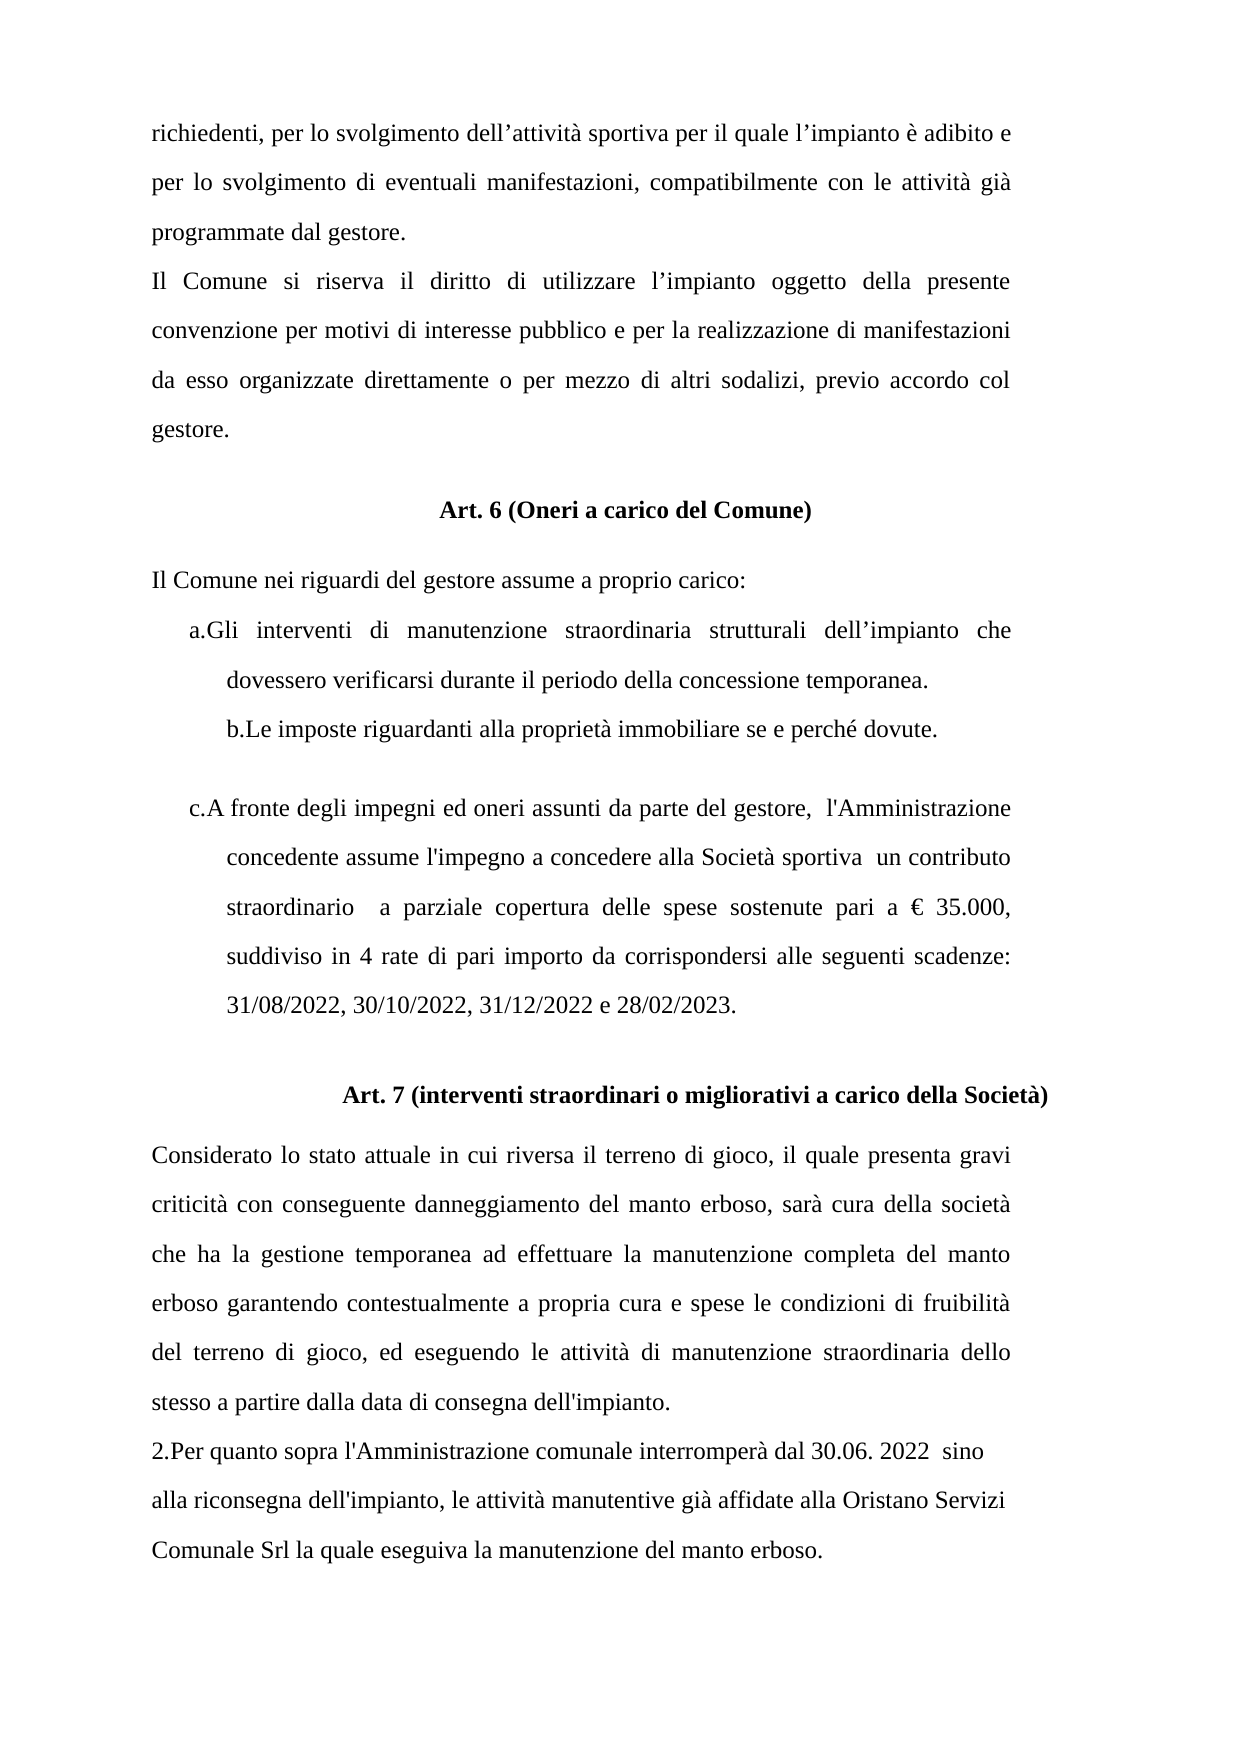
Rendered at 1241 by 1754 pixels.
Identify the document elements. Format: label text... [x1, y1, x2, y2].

text Il Comune si riserva il diritto di utilizzare l’impianto oggetto della presente convenzione per motivi di interesse pubblico e per la realizzazione di manifestazioni da esso organizzate direttamente o per mezzo di altri sodalizi, previo accordo col gestore. [151, 266, 1012, 443]
text Art. 7 (interventi straordinari o migliorativi a carico della Società) [268, 1080, 1122, 1109]
text Il Comune nei riguardi del gestore assume a proprio carico: [151, 566, 1122, 594]
list A fronte degli impegni ed oneri assunti da parte del gestore, l'Amministrazione concedente assume l'impegno a concedere alla Società sportiva un contributo straordinario a parziale copertura delle spese sostenute pari a € 35.000, suddiviso in 4 rate di pari importo da corrispondersi alle seguenti scadenze: 31/08/2022, 30/10/2022, 31/12/2022 e 28/02/2023. [189, 793, 1012, 1019]
list Le imposte riguardanti alla proprietà immobiliare se e perché dovute. [226, 714, 1122, 743]
subtitle Art. 6 (Oneri a carico del Comune) [118, 495, 1118, 524]
text richiedenti, per lo svolgimento dell’attività sportiva per il quale l’impianto è adibito e per lo svolgimento di eventuali manifestazioni, compatibilmente con le attività già programmate dal gestore. [151, 118, 1012, 246]
list Per quanto sopra l'Amministrazione comunale interromperà dal 30.06. 2022 sino alla riconsegna dell'impianto, le attività manutentive già affidate alla Oristano Servizi Comunale Srl la quale eseguiva la manutenzione del manto erboso. [151, 1436, 1012, 1564]
text Considerato lo stato attuale in cui riversa il terreno di gioco, il quale presenta gravi criticità con conseguente danneggiamento del manto erboso, sarà cura della società che ha la gestione temporanea ad effettuare la manutenzione completa del manto erboso garantendo contestualmente a propria cura e spese le condizioni di fruibilità del terreno di gioco, ed eseguendo le attività di manutenzione straordinaria dello stesso a partire dalla data di consegna dell'impianto. [151, 1140, 1012, 1416]
list Gli interventi di manutenzione straordinaria strutturali dell’impianto che dovessero verificarsi durante il periodo della concessione temporanea. [189, 616, 1012, 694]
